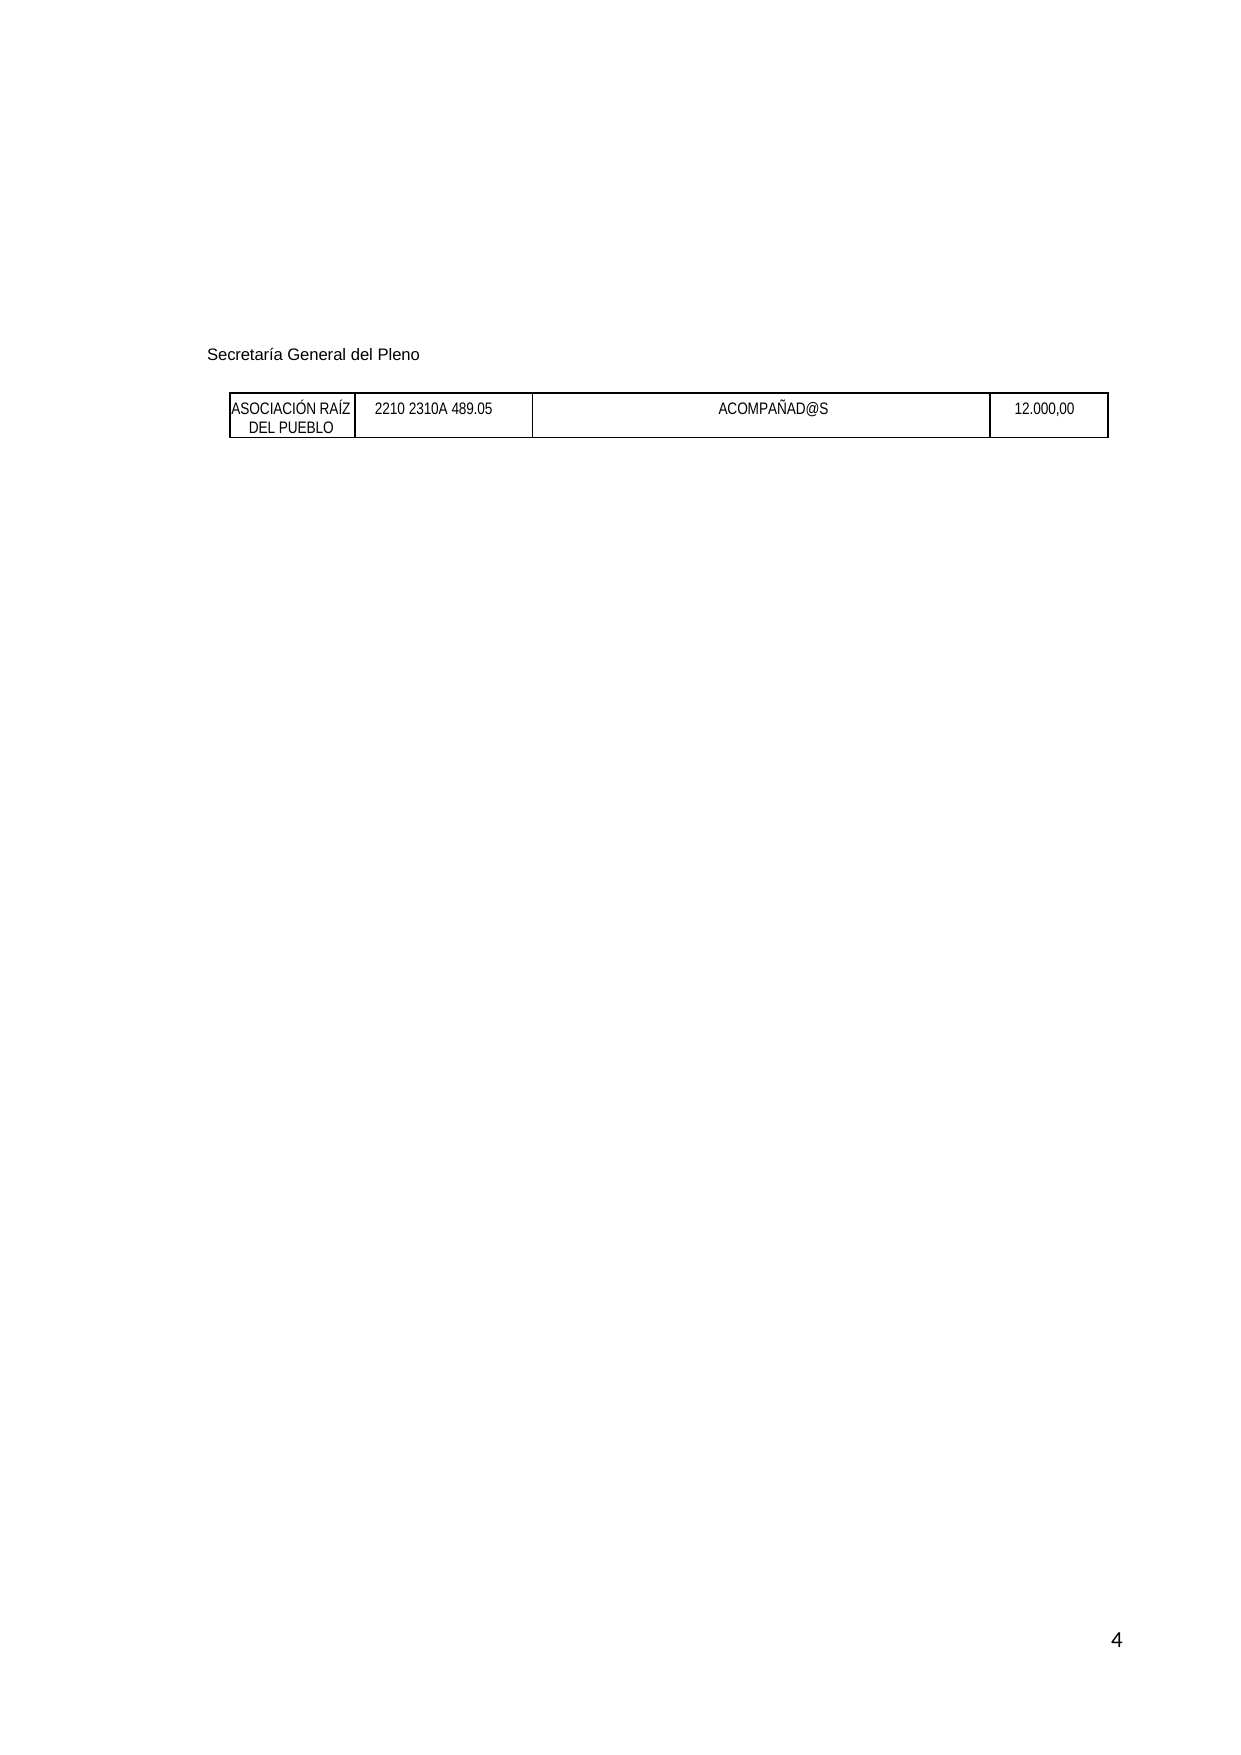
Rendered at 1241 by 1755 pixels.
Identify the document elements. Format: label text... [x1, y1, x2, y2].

table_cell 12.000,00 [991, 394, 1107, 436]
table_cell ACOMPAÑAD@S [533, 394, 989, 436]
table_cell 2210 2310A 489.05 [356, 394, 532, 436]
table_cell ASOCIACIÓN RAÍZ DEL PUEBLO [231, 394, 354, 436]
